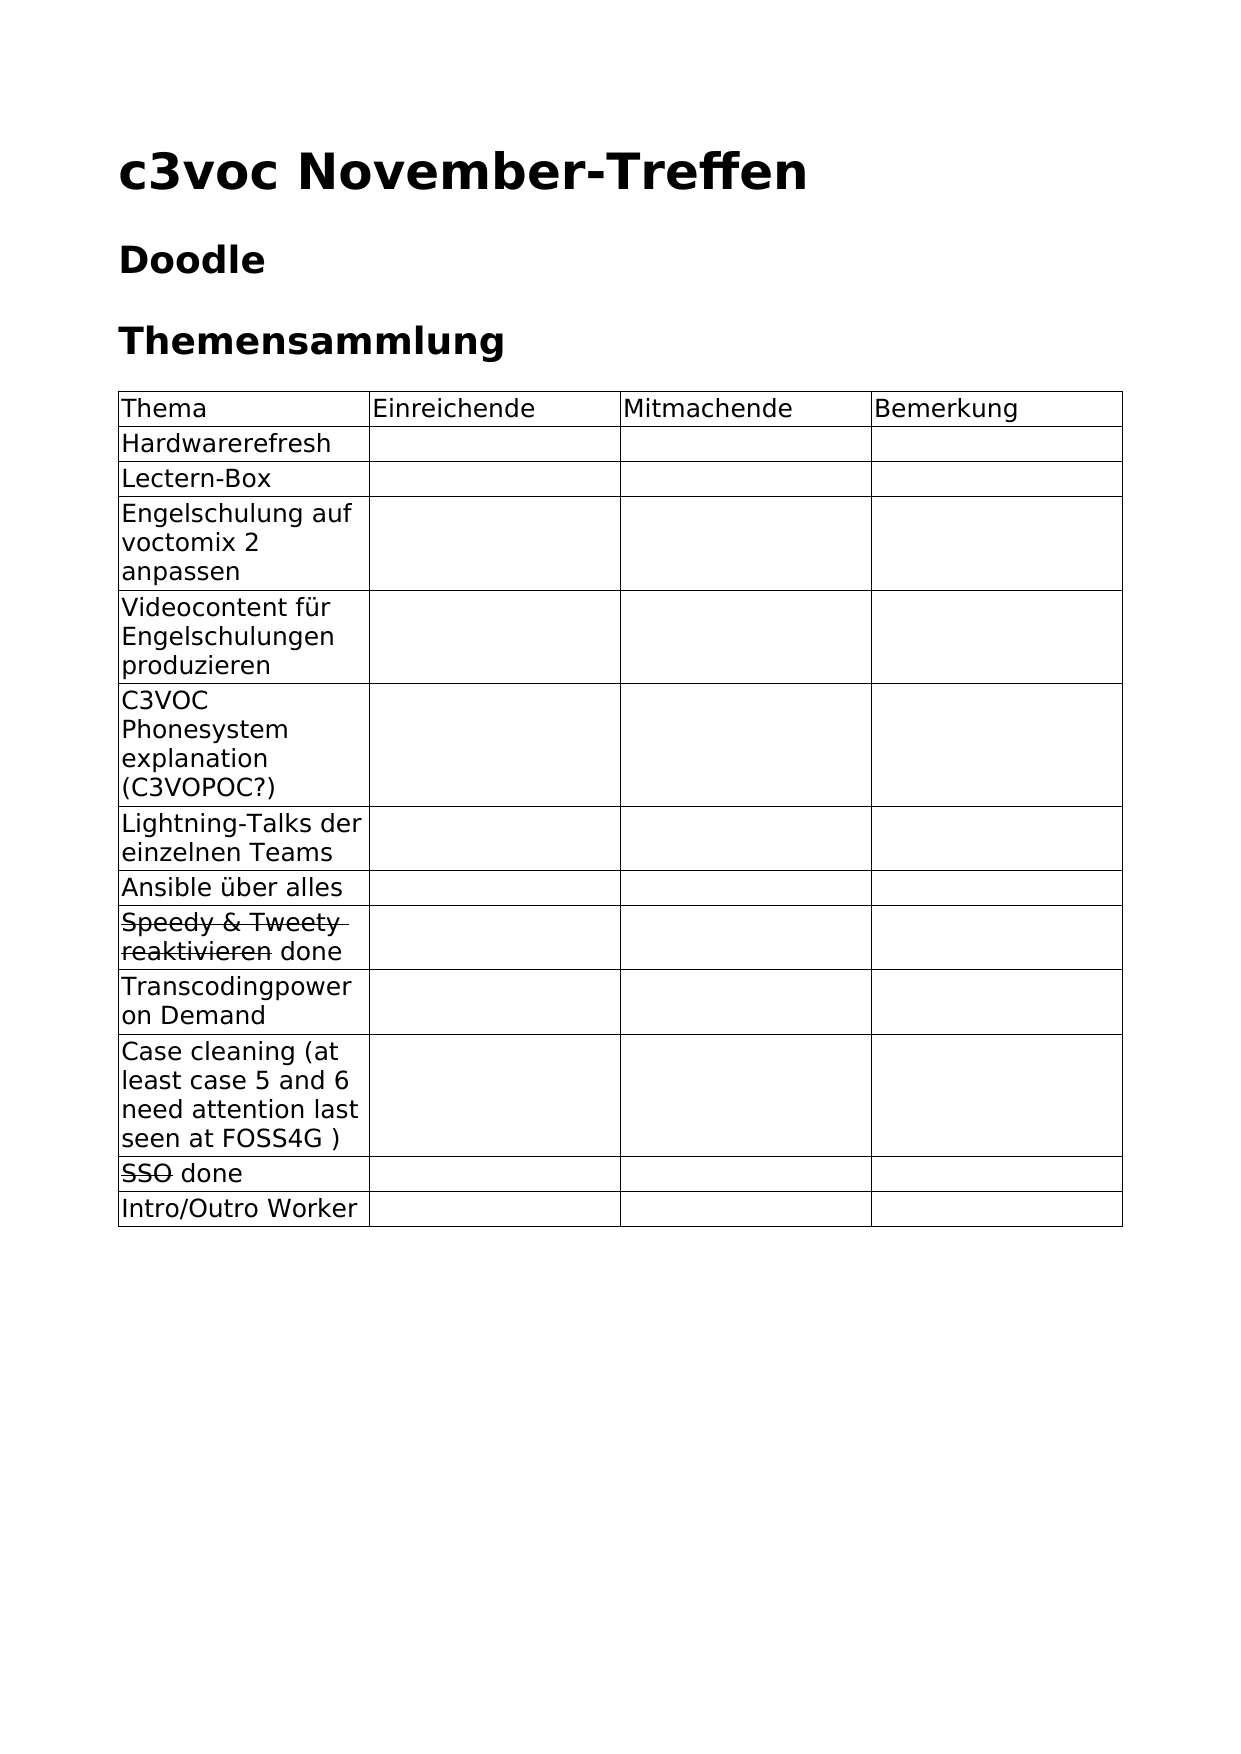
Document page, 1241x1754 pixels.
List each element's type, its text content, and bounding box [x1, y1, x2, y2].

table_cell [621, 807, 871, 870]
table_cell Lectern-Box [119, 462, 369, 496]
table_cell [872, 807, 1122, 870]
table_cell Lightning-Talks der einzelnen Teams [119, 807, 369, 870]
table_cell Videocontent für Engelschulungen produzieren [119, 591, 369, 683]
table_cell [872, 871, 1122, 905]
table_cell Case cleaning (at least case 5 and 6 need attention last seen at FOSS4G ) [119, 1035, 369, 1156]
table_cell [370, 906, 620, 969]
subtitle c3voc November-Treffen [118, 143, 1122, 201]
table_cell C3VOC Phonesystem explanation (C3VOPOC?) [119, 684, 369, 806]
table_header Bemerkung [872, 392, 1122, 426]
table_cell [621, 1157, 871, 1191]
table_cell [872, 427, 1122, 461]
table_cell [872, 684, 1122, 806]
table_cell [621, 871, 871, 905]
table_cell [872, 1192, 1122, 1226]
table_cell [370, 1035, 620, 1156]
table_cell [370, 497, 620, 590]
table_cell [621, 1035, 871, 1156]
table_cell [370, 807, 620, 870]
table_cell [621, 1192, 871, 1226]
subtitle Doodle [118, 239, 1122, 282]
table_cell [621, 684, 871, 806]
table_header Einreichende [370, 392, 620, 426]
table_cell [872, 1035, 1122, 1156]
table_cell [621, 497, 871, 590]
table_cell [621, 427, 871, 461]
table_cell [370, 684, 620, 806]
table_cell [370, 970, 620, 1034]
table_cell [370, 591, 620, 683]
table_cell [872, 462, 1122, 496]
table_cell [370, 427, 620, 461]
table_header Mitmachende [621, 392, 871, 426]
table_cell [621, 462, 871, 496]
table_cell Speedy & Tweety reaktivieren done [119, 906, 369, 969]
table_cell [872, 497, 1122, 590]
table_cell Hardwarerefresh [119, 427, 369, 461]
table_cell [621, 906, 871, 969]
table_cell [370, 1157, 620, 1191]
table_cell [872, 970, 1122, 1034]
table_cell Ansible über alles [119, 871, 369, 905]
subtitle Themensammlung [118, 320, 1122, 364]
table_cell SSO done [119, 1157, 369, 1191]
table_cell [370, 1192, 620, 1226]
table_cell [370, 462, 620, 496]
table_cell [621, 591, 871, 683]
table_cell [370, 871, 620, 905]
table_cell [872, 1157, 1122, 1191]
table_header Thema [119, 392, 369, 426]
table_cell Engelschulung auf voctomix 2 anpassen [119, 497, 369, 590]
table_cell [872, 906, 1122, 969]
table_cell [872, 591, 1122, 683]
table_cell Intro/Outro Worker [119, 1192, 369, 1226]
table_cell Transcodingpower on Demand [119, 970, 369, 1034]
table_cell [621, 970, 871, 1034]
